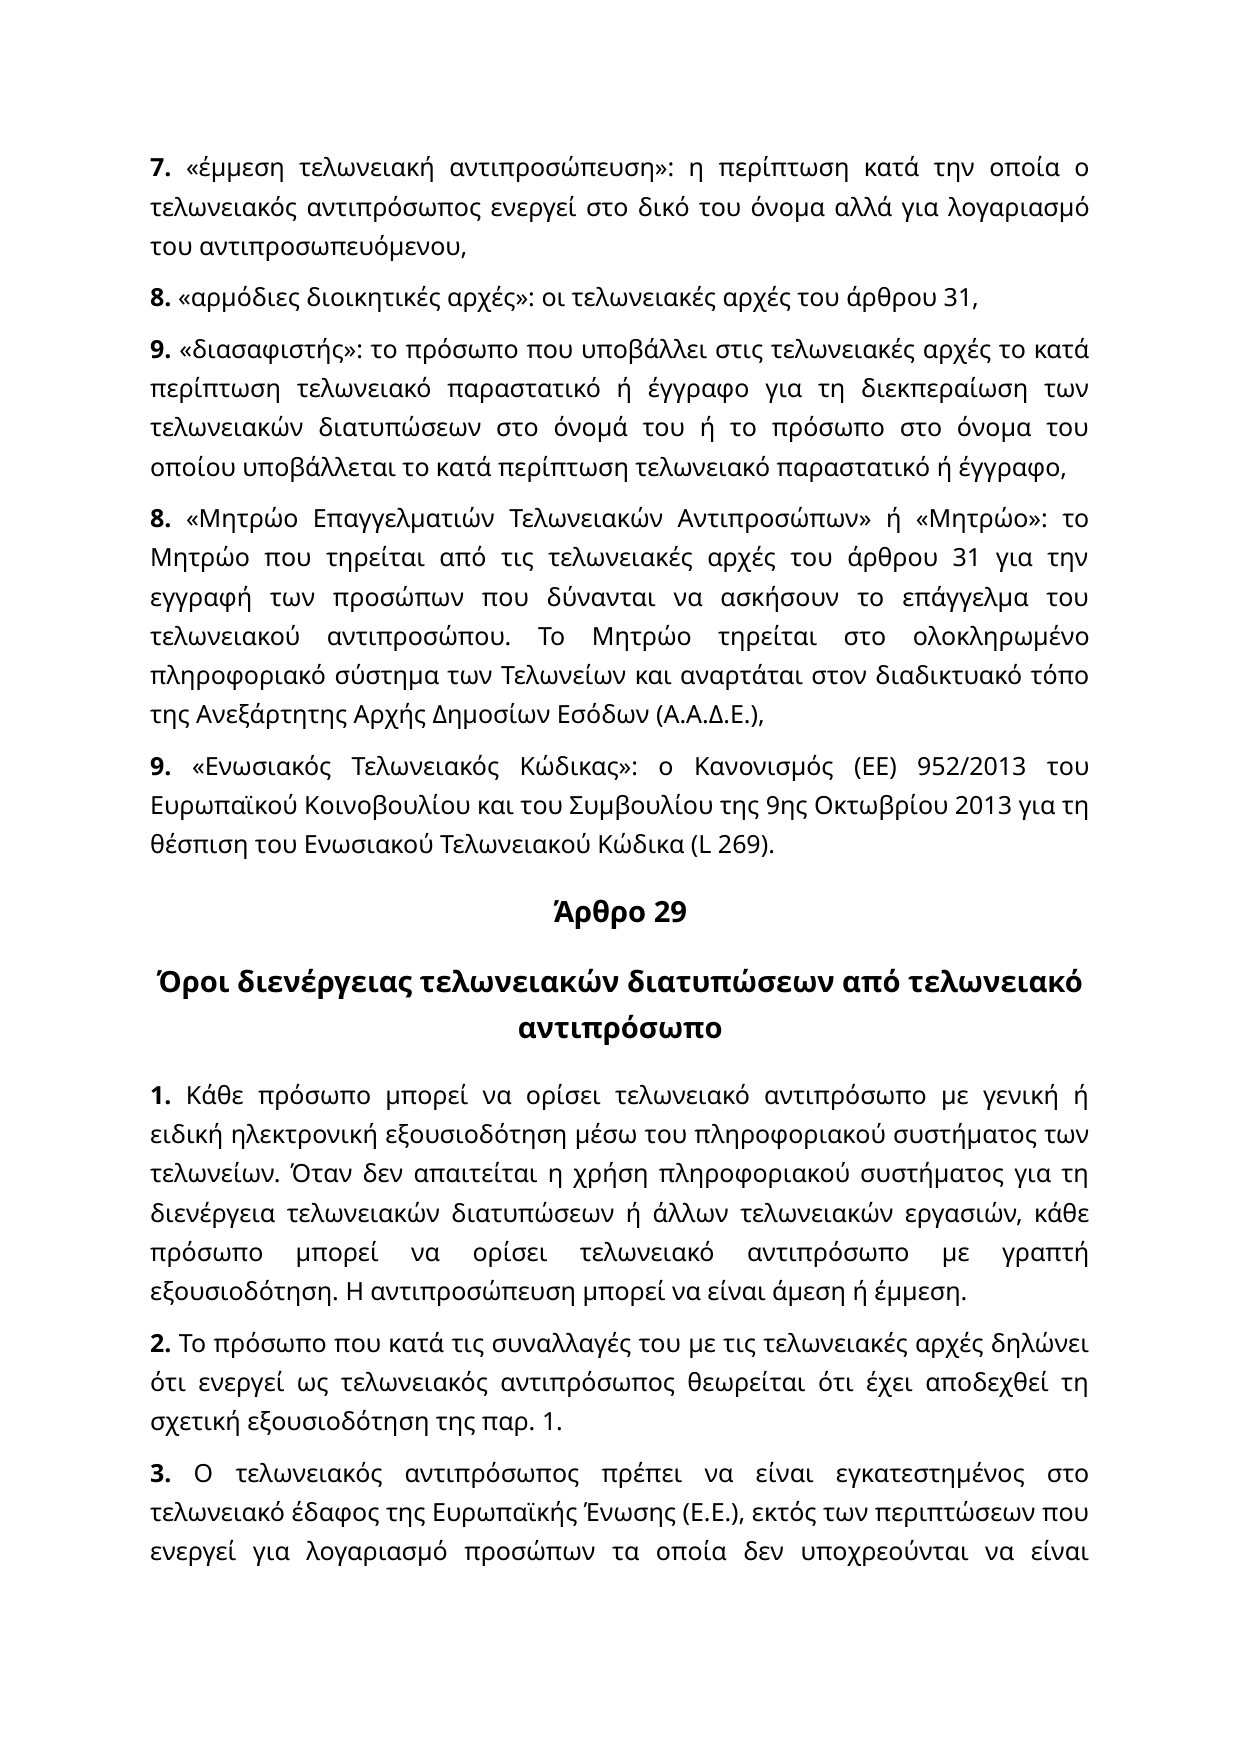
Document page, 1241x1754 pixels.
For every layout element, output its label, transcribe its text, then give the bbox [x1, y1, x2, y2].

text 1. Κάθε πρόσωπο μπορεί να ορίσει τελωνειακό αντιπρόσωπο με γενική ή ειδική ηλεκτρονική εξουσιοδότηση μέσω του πληροφοριακού συστήματος των τελωνείων. Όταν δεν απαιτείται η χρήση πληροφοριακού συστήματος για τη διενέργεια τελωνειακών διατυπώσεων ή άλλων τελωνειακών εργασιών, κάθε πρόσωπο μπορεί να ορίσει τελωνειακό αντιπρόσωπο με γραπτή εξουσιοδότηση. Η αντιπροσώπευση μπορεί να είναι άμεση ή έμμεση. [150, 1078, 1090, 1308]
text 2. Το πρόσωπο που κατά τις συναλλαγές του με τις τελωνειακές αρχές δηλώνει ότι ενεργεί ως τελωνειακός αντιπρόσωπος θεωρείται ότι έχει αποδεχθεί τη σχετική εξουσιοδότηση της παρ. 1. [150, 1325, 1090, 1438]
text 8. «αρμόδιες διοικητικές αρχές»: οι τελωνειακές αρχές του άρθρου 31, [150, 280, 1090, 314]
subtitle Όροι διενέργειας τελωνειακών διατυπώσεων από τελωνειακό αντιπρόσωπο [150, 961, 1090, 1047]
text 9. «διασαφιστής»: το πρόσωπο που υποβάλλει στις τελωνειακές αρχές το κατά περίπτωση τελωνειακό παραστατικό ή έγγραφο για τη διεκπεραίωση των τελωνειακών διατυπώσεων στο όνομά του ή το πρόσωπο στο όνομα του οποίου υποβάλλεται το κατά περίπτωση τελωνειακό παραστατικό ή έγγραφο, [150, 332, 1090, 483]
text 3. Ο τελωνειακός αντιπρόσωπος πρέπει να είναι εγκατεστημένος στο τελωνειακό έδαφος της Ευρωπαϊκής Ένωσης (Ε.Ε.), εκτός των περιπτώσεων που ενεργεί για λογαριασμό προσώπων τα οποία δεν υποχρεούνται να είναι [150, 1455, 1090, 1568]
text 8. «Μητρώο Επαγγελματιών Τελωνειακών Αντιπροσώπων» ή «Μητρώο»: το Μητρώο που τηρείται από τις τελωνειακές αρχές του άρθρου 31 για την εγγραφή των προσώπων που δύνανται να ασκήσουν το επάγγελμα του τελωνειακού αντιπροσώπου. Το Μητρώο τηρείται στο ολοκληρωμένο πληροφοριακό σύστημα των Τελωνείων και αναρτάται στον διαδικτυακό τόπο της Ανεξάρτητης Αρχής Δημοσίων Εσόδων (Α.Α.Δ.Ε.), [150, 501, 1090, 731]
text 9. «Ενωσιακός Τελωνειακός Κώδικας»: ο Κανονισμός (ΕΕ) 952/2013 του Ευρωπαϊκού Κοινοβουλίου και του Συμβουλίου της 9ης Οκτωβρίου 2013 για τη θέσπιση του Ενωσιακού Τελωνειακού Κώδικα (L 269). [150, 748, 1090, 861]
subtitle Άρθρο 29 [150, 891, 1090, 931]
text 7. «έμμεση τελωνειακή αντιπροσώπευση»: η περίπτωση κατά την οποία ο τελωνειακός αντιπρόσωπος ενεργεί στο δικό του όνομα αλλά για λογαριασμό του αντιπροσωπευόμενου, [150, 150, 1090, 262]
